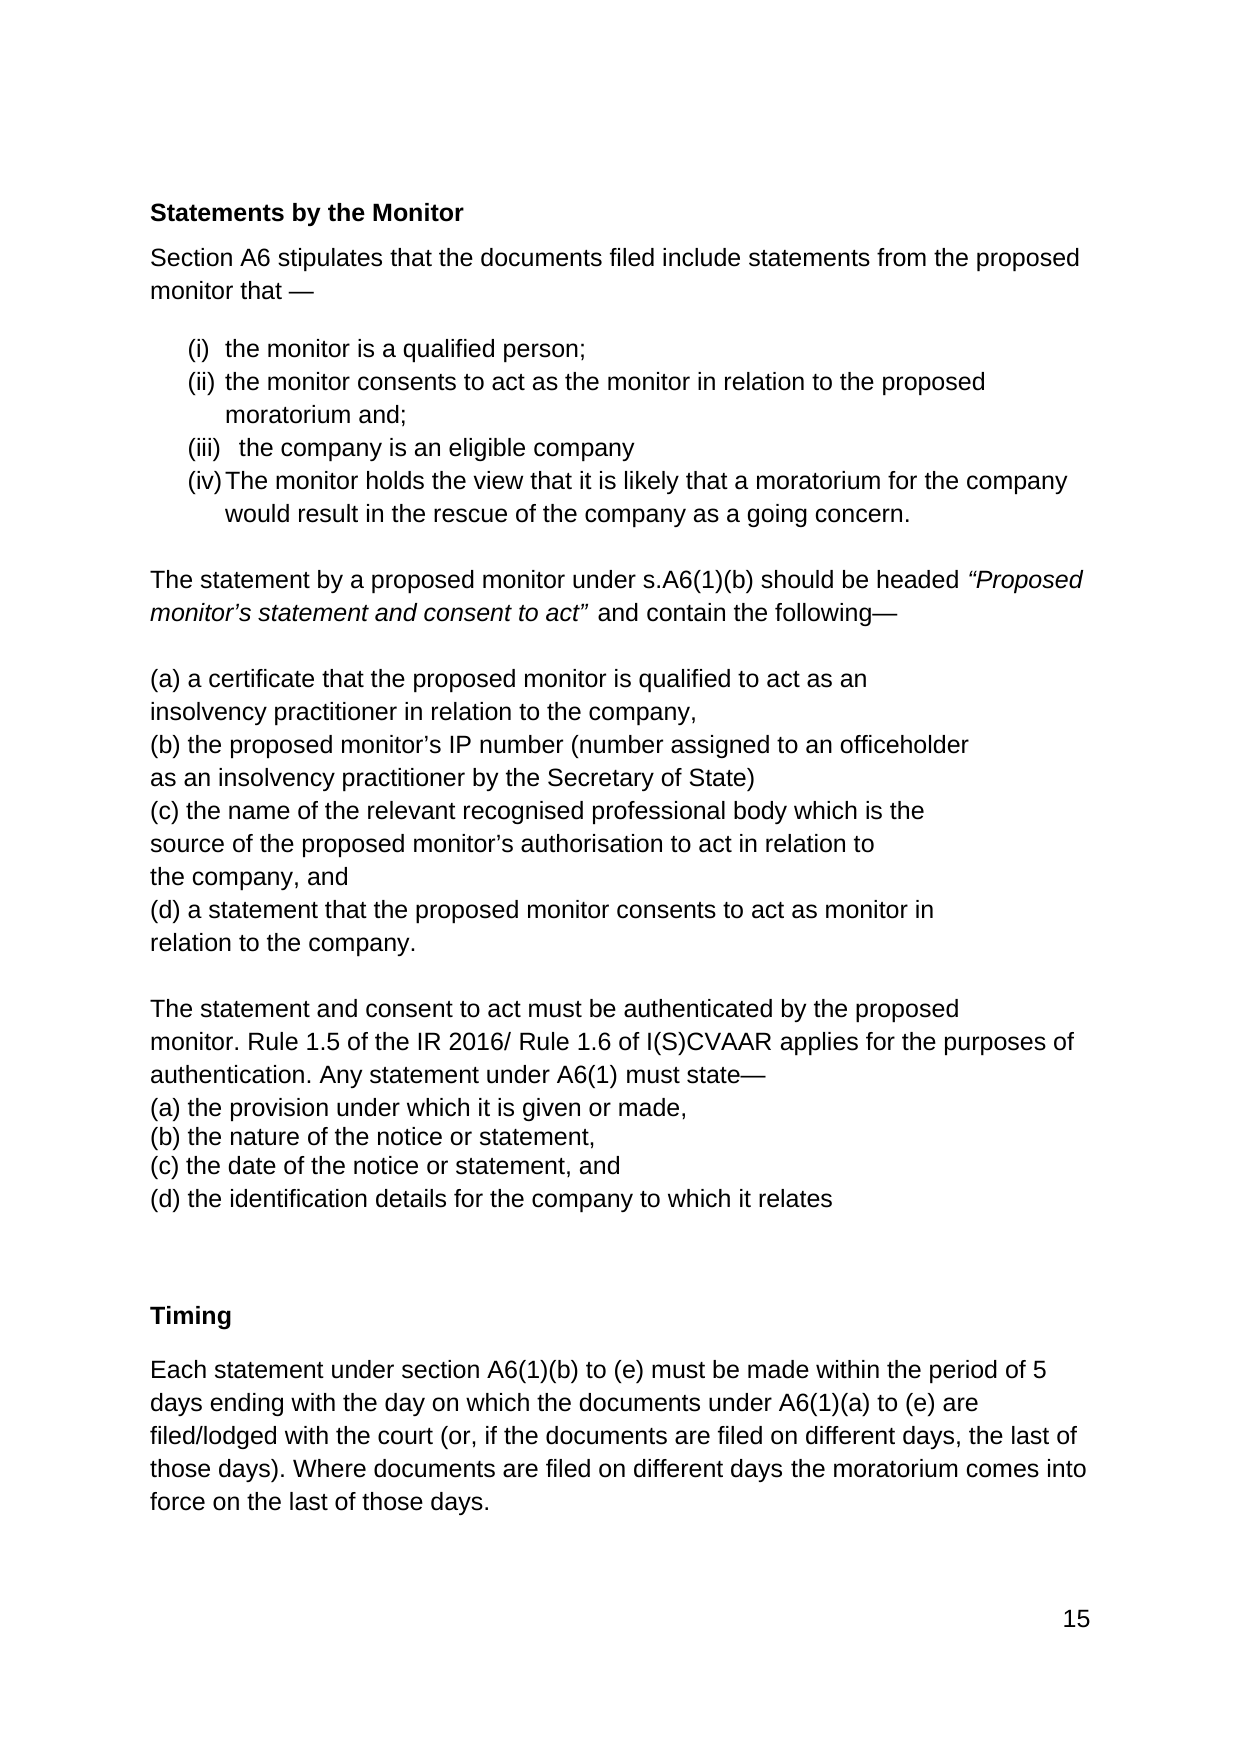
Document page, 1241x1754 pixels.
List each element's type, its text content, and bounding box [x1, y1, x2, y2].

text (c) the date of the notice or statement, and [150, 1151, 1090, 1180]
text Each statement under section A6(1)(b) to (e) must be made within the period of 5 days ending with the day on which the documents under A6(1)(a) to (e) are filed/lodged with the court (or, if the documents are filed on different days, the last of those days). Where documents are filed on different days the moratorium comes into force on the last of those days. [150, 1355, 1090, 1516]
text Statements by the Monitor [150, 197, 1090, 226]
text source of the proposed monitor’s authorisation to act in relation to [150, 829, 1090, 858]
text The statement by a proposed monitor under s.A6(1)(b) should be headed “Proposed monitor’s statement and consent to act” and contain the following— [150, 565, 1090, 627]
text (d) a statement that the proposed monitor consents to act as monitor in [150, 895, 1090, 924]
text (c) the name of the relevant recognised professional body which is the [150, 796, 1090, 825]
text insolvency practitioner in relation to the company, [150, 697, 1090, 726]
text (a) a certificate that the proposed monitor is qualified to act as an [150, 664, 1090, 693]
text The statement and consent to act must be authenticated by the proposed [150, 994, 1090, 1023]
text (a) the provision under which it is given or made, [150, 1093, 1090, 1122]
text monitor. Rule 1.5 of the IR 2016/ Rule 1.6 of I(S)CVAAR applies for the purposes of authentication. Any statement under A6(1) must state— [150, 1027, 1090, 1089]
text the company, and [150, 862, 1090, 891]
text relation to the company. [150, 928, 1090, 957]
text Timing [150, 1296, 1090, 1330]
list the monitor consents to act as the monitor in relation to the proposed moratorium and; [187, 367, 1090, 429]
text (d) the identification details for the company to which it relates [150, 1180, 1090, 1213]
list The monitor holds the view that it is likely that a moratorium for the company would result in the rescue of the company as a going concern. [187, 466, 1090, 528]
text (b) the proposed monitor’s IP number (number assigned to an officeholder [150, 730, 1090, 759]
text Section A6 stipulates that the documents filed include statements from the proposed monitor that — [150, 243, 1090, 305]
text as an insolvency practitioner by the Secretary of State) [150, 763, 1090, 792]
text (b) the nature of the notice or statement, [150, 1122, 1090, 1151]
list the company is an eligible company [187, 433, 1090, 462]
list the monitor is a qualified person; [187, 334, 1090, 363]
